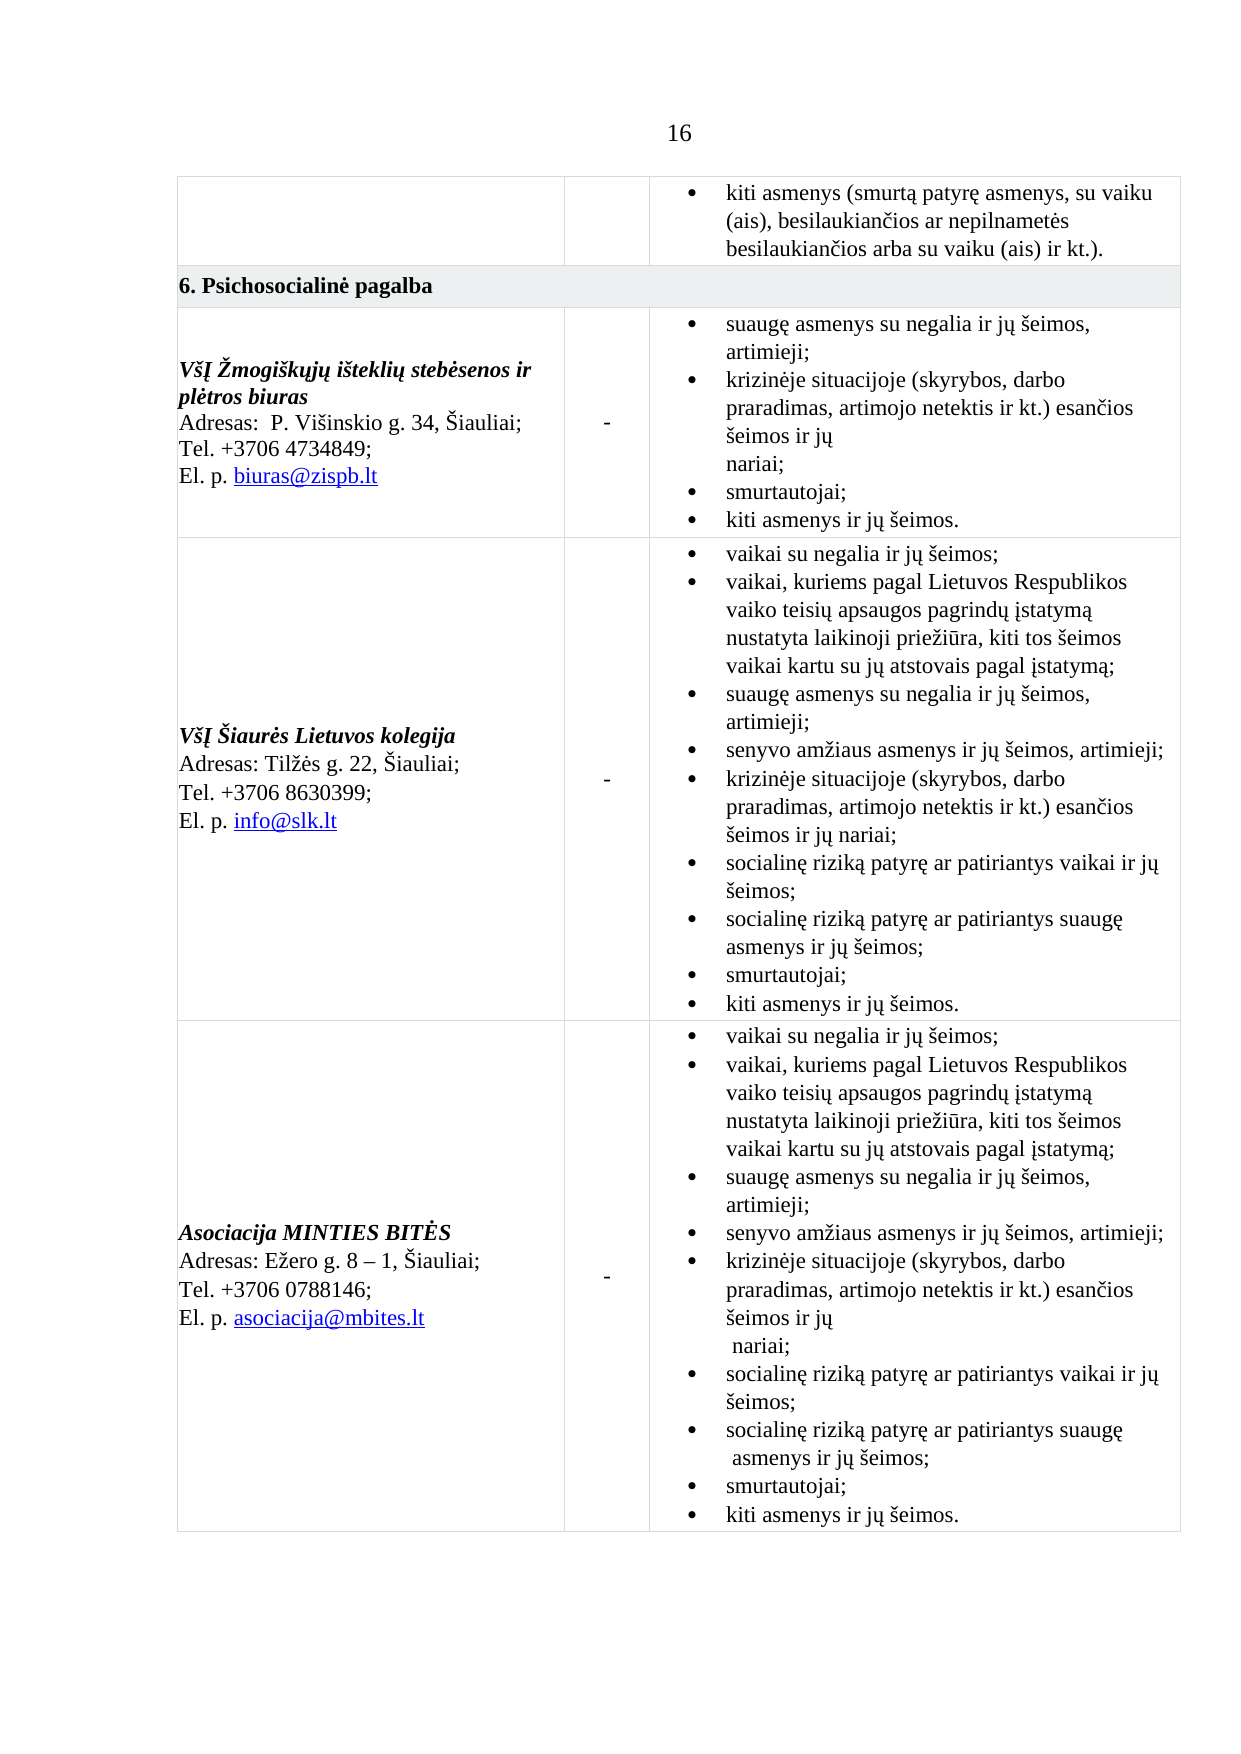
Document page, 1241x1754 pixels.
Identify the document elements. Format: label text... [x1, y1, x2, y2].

table_cell  suaugę asmenys su negalia ir jų šeimos, artimieji;  krizinėje situacijoje (skyrybos, darbo praradimas, artimojo netektis ir kt.) esančios šeimos ir jų nariai;  smurtautojai;  kiti asmenys ir jų šeimos. [650, 308, 1180, 536]
table_cell Asociacija MINTIES BITĖS Adresas: Ežero g. 8 – 1, Šiauliai; Tel. +3706 0788146; El. p. asociacija@mbites.lt [178, 1021, 564, 1531]
table_cell - [565, 308, 649, 536]
table_cell  vaikai su negalia ir jų šeimos;  vaikai, kuriems pagal Lietuvos Respublikos vaiko teisių apsaugos pagrindų įstatymą nustatyta laikinoji priežiūra, kiti tos šeimos vaikai kartu su jų atstovais pagal įstatymą;  suaugę asmenys su negalia ir jų šeimos, artimieji;  senyvo amžiaus asmenys ir jų šeimos, artimieji;  krizinėje situacijoje (skyrybos, darbo praradimas, artimojo netektis ir kt.) esančios šeimos ir jų nariai;  socialinę riziką patyrę ar patiriantys vaikai ir jų šeimos;  socialinę riziką patyrę ar patiriantys suaugę asmenys ir jų šeimos;  smurtautojai;  kiti asmenys ir jų šeimos. [650, 538, 1180, 1019]
table_cell VšĮ Šiaurės Lietuvos kolegija Adresas: Tilžės g. 22, Šiauliai; Tel. +3706 8630399; El. p. info@slk.lt [178, 538, 564, 1019]
table_cell [565, 177, 649, 265]
table_cell 6. Psichosocialinė pagalba [178, 266, 1180, 307]
table_cell VšĮ Žmogiškųjų išteklių stebėsenos ir plėtros biuras Adresas: P. Višinskio g. 34, Šiauliai; Tel. +3706 4734849; El. p. biuras@zispb.lt [178, 308, 564, 536]
table_cell  kiti asmenys (smurtą patyrę asmenys, su vaiku (ais), besilaukiančios ar nepilnametės besilaukiančios arba su vaiku (ais) ir kt.). [650, 177, 1180, 265]
table_cell - [565, 1021, 649, 1531]
table_cell - [565, 538, 649, 1019]
table_cell [178, 177, 564, 265]
table_cell  vaikai su negalia ir jų šeimos;  vaikai, kuriems pagal Lietuvos Respublikos vaiko teisių apsaugos pagrindų įstatymą nustatyta laikinoji priežiūra, kiti tos šeimos vaikai kartu su jų atstovais pagal įstatymą;  suaugę asmenys su negalia ir jų šeimos, artimieji;  senyvo amžiaus asmenys ir jų šeimos, artimieji;  krizinėje situacijoje (skyrybos, darbo praradimas, artimojo netektis ir kt.) esančios šeimos ir jų nariai;  socialinę riziką patyrę ar patiriantys vaikai ir jų šeimos;  socialinę riziką patyrę ar patiriantys suaugę asmenys ir jų šeimos;  smurtautojai;  kiti asmenys ir jų šeimos. [650, 1021, 1180, 1531]
